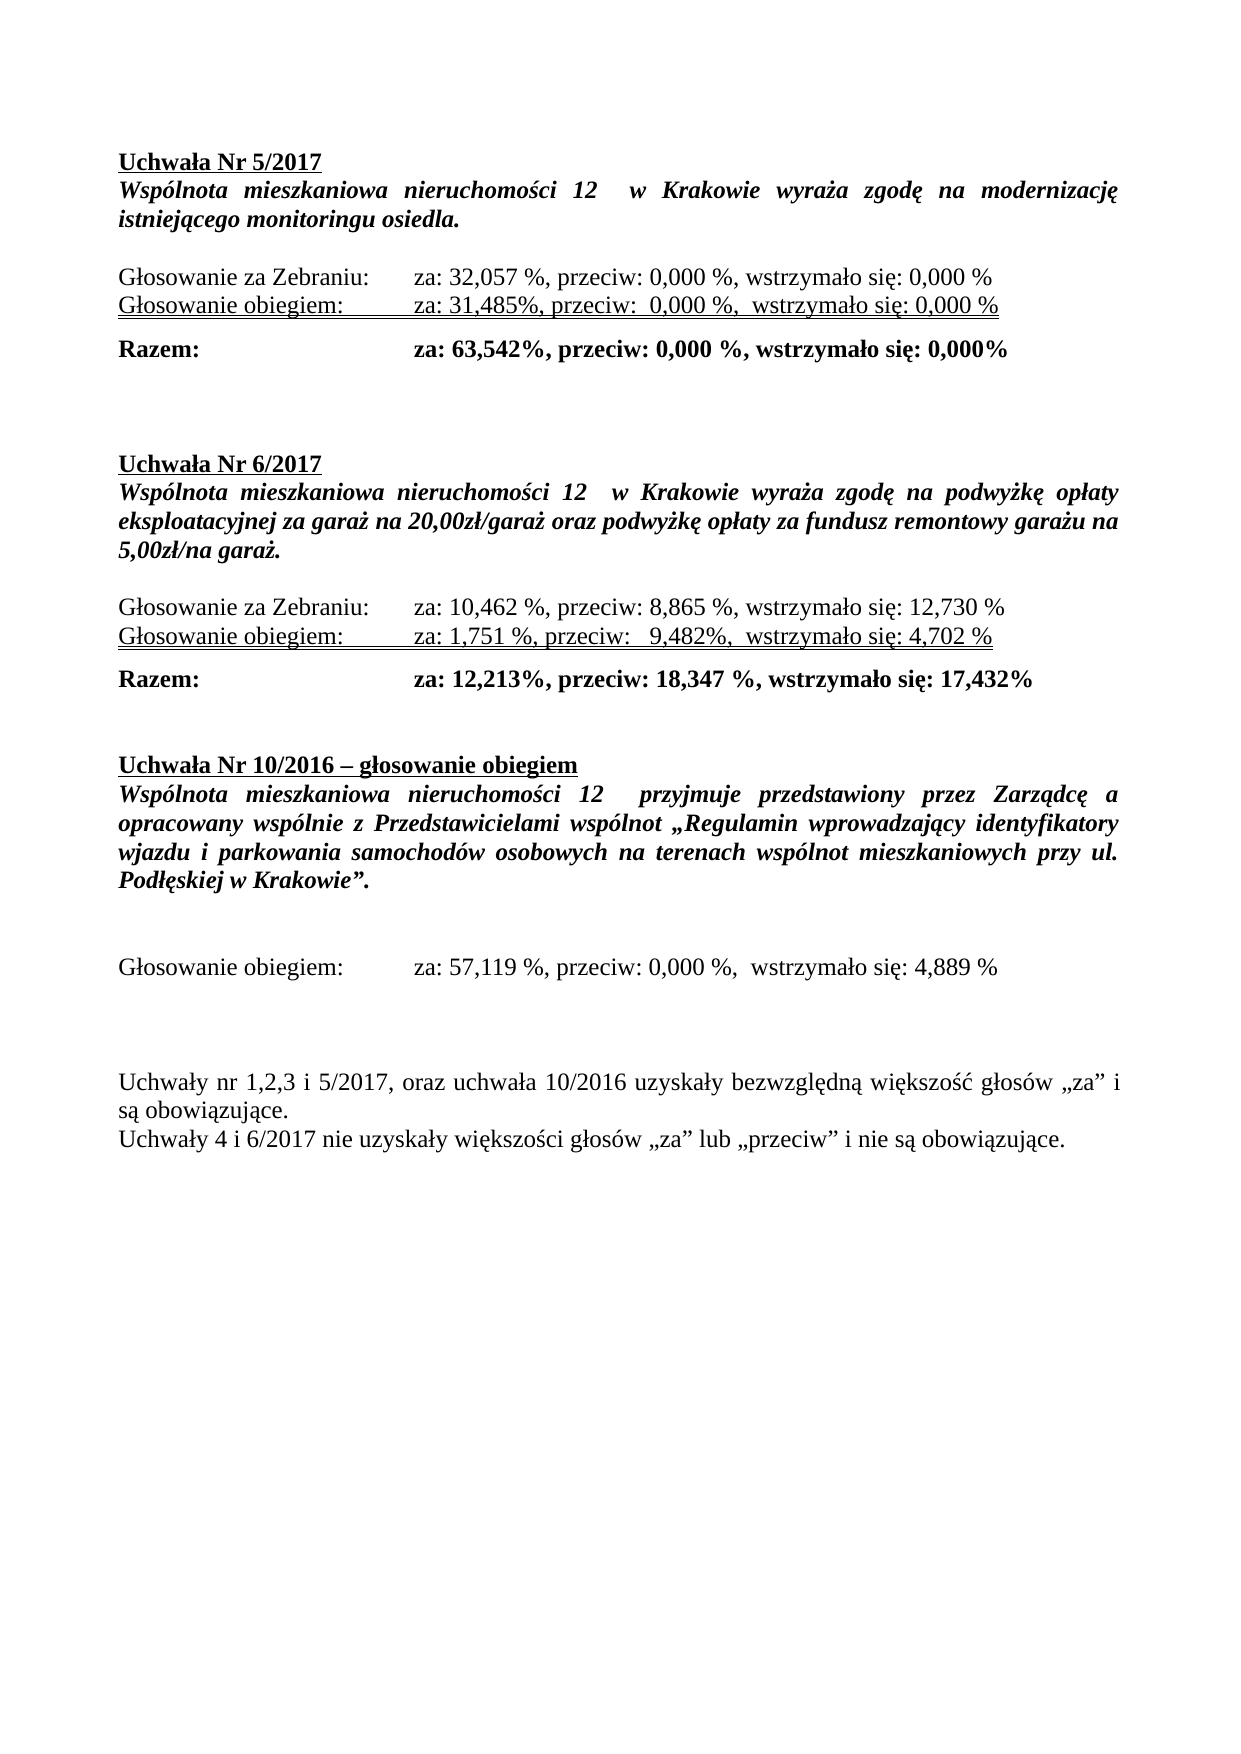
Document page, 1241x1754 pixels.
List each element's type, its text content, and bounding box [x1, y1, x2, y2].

text Wspólnota mieszkaniowa nieruchomości 12 w Krakowie wyraża zgodę na modernizację istniejącego monitoringu osiedla. [118, 176, 1122, 233]
text Razem: za: 12,213%, przeciw: 18,347 %, wstrzymało się: 17,432% [118, 664, 1122, 693]
text Głosowanie za Zebraniu: za: 10,462 %, przeciw: 8,865 %, wstrzymało się: 12,730 % [118, 592, 1122, 621]
text Uchwały 4 i 6/2017 nie uzyskały większości głosów „za” lub „przeciw” i nie są obowiązujące. [118, 1124, 1122, 1153]
subtitle Głosowanie obiegiem: za: 1,751 %, przeciw: 9,482%, wstrzymało się: 4,702 % [118, 621, 1122, 650]
subtitle Uchwała Nr 5/2017 [118, 147, 1122, 176]
text Wspólnota mieszkaniowa nieruchomości 12 przyjmuje przedstawiony przez Zarządcę a opracowany wspólnie z Przedstawicielami wspólnot „Regulamin wprowadzający identyfikatory wjazdu i parkowania samochodów osobowych na terenach wspólnot mieszkaniowych przy ul. Podłęskiej w Krakowie”. [118, 779, 1122, 894]
text Wspólnota mieszkaniowa nieruchomości 12 w Krakowie wyraża zgodę na podwyżkę opłaty eksploatacyjnej za garaż na 20,00zł/garaż oraz podwyżkę opłaty za fundusz remontowy garażu na 5,00zł/na garaż. [118, 477, 1122, 564]
subtitle Głosowanie obiegiem: za: 57,119 %, przeciw: 0,000 %, wstrzymało się: 4,889 % [118, 952, 1122, 981]
text Uchwały nr 1,2,3 i 5/2017, oraz uchwała 10/2016 uzyskały bezwzględną większość głosów „za” i są obowiązujące. [118, 1067, 1122, 1124]
subtitle Głosowanie obiegiem: za: 31,485%, przeciw: 0,000 %, wstrzymało się: 0,000 % [118, 291, 1122, 319]
subtitle Uchwała Nr 10/2016 – głosowanie obiegiem [118, 751, 1122, 779]
text Głosowanie za Zebraniu: za: 32,057 %, przeciw: 0,000 %, wstrzymało się: 0,000 % [118, 262, 1122, 291]
subtitle Uchwała Nr 6/2017 [118, 449, 1122, 477]
text Razem: za: 63,542%, przeciw: 0,000 %, wstrzymało się: 0,000% [118, 334, 1122, 362]
